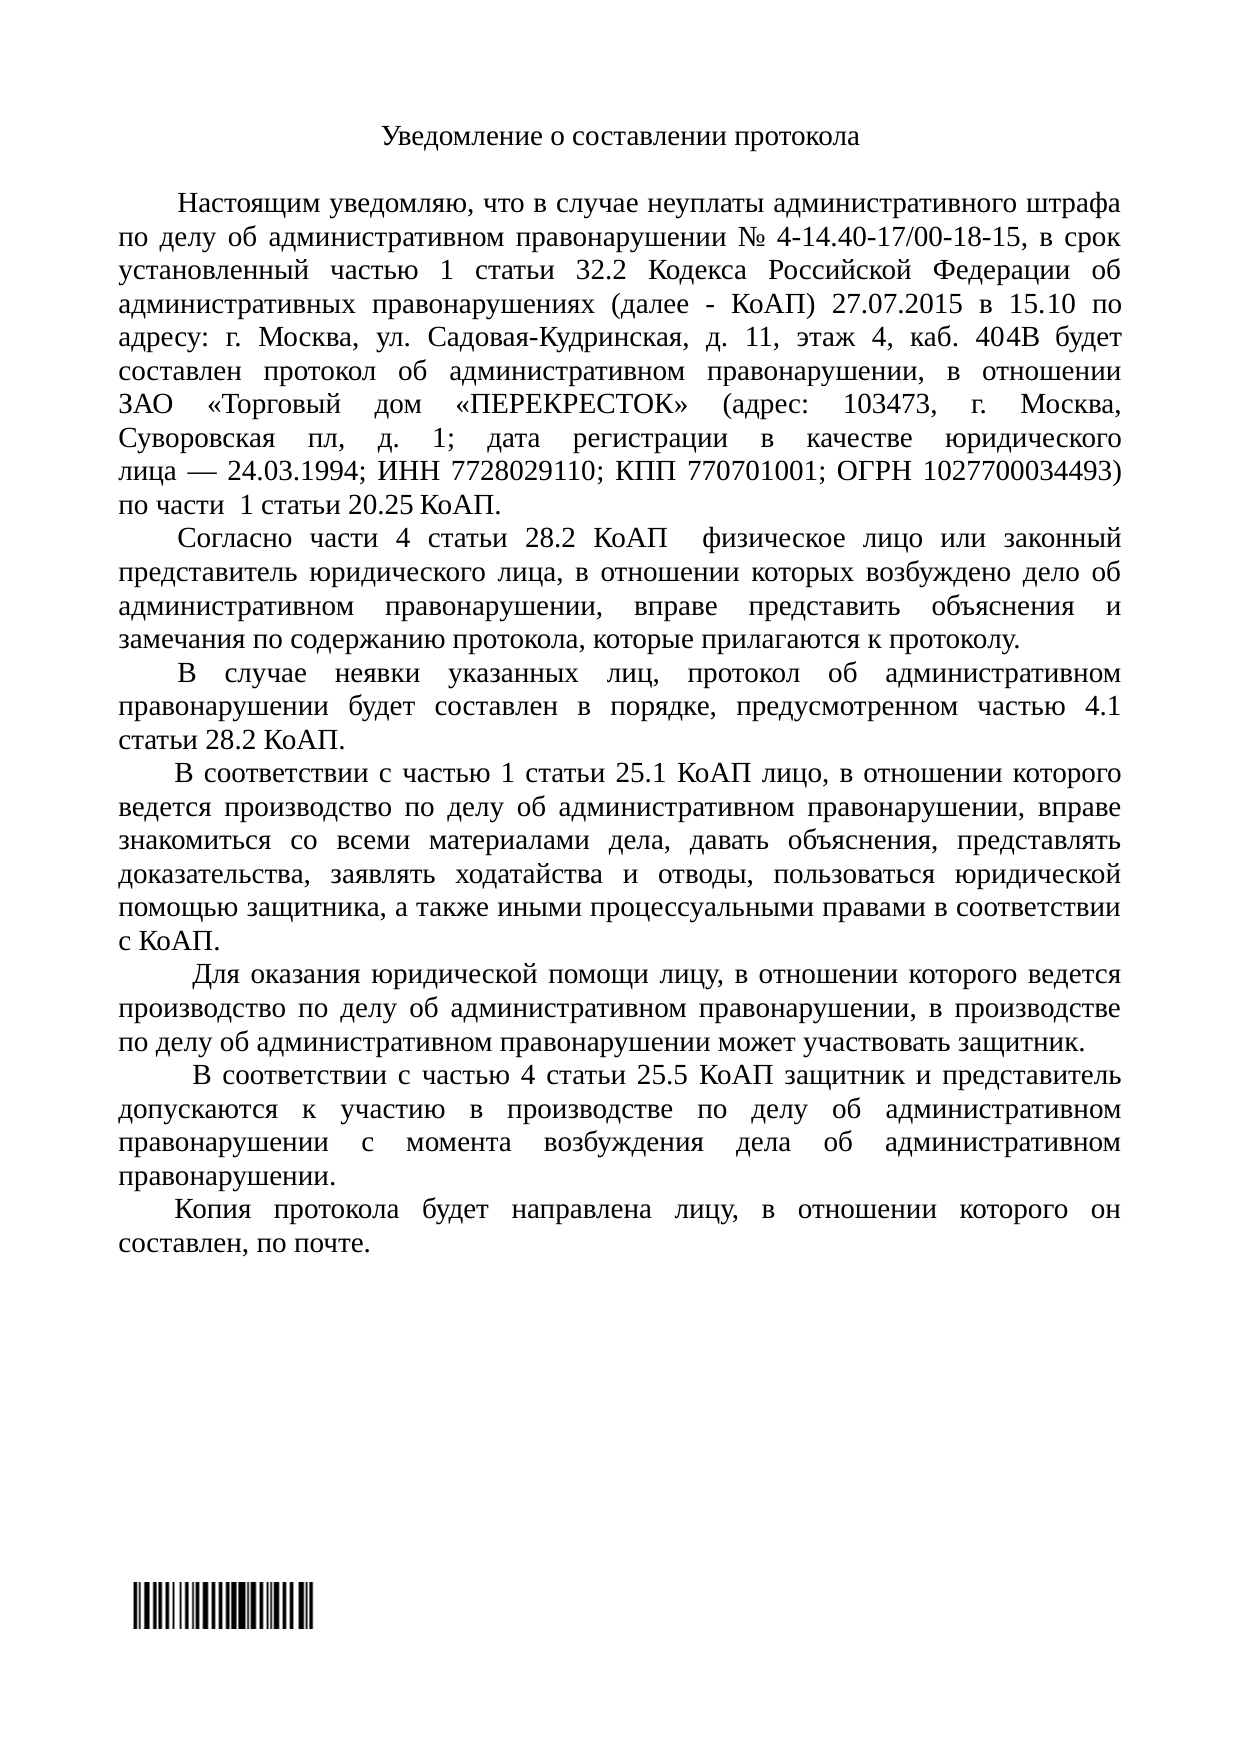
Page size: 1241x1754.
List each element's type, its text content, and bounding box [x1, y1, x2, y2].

text Уведомление о составлении протокола [118, 118, 1122, 152]
text В случае неявки указанных лиц, протокол об административном правонарушении будет составлен в порядке, предусмотренном частью 4.1 статьи 28.2 КоАП. [118, 655, 1122, 755]
text В соответствии с частью 1 статьи 25.1 КоАП лицо, в отношении которого ведется производство по делу об административном правонарушении, вправе знакомиться со всеми материалами дела, давать объяснения, представлять доказательства, заявлять ходатайства и отводы, пользоваться юридической помощью защитника, а также иными процессуальными правами в соответствии с КоАП. [118, 755, 1122, 957]
picture [118, 1582, 331, 1629]
text Копия протокола будет направлена лицу, в отношении которого он составлен, по почте. [118, 1191, 1122, 1258]
text Согласно части 4 статьи 28.2 КоАП физическое лицо или законный представитель юридического лица, в отношении которых возбуждено дело об административном правонарушении, вправе представить объяснения и замечания по содержанию протокола, которые прилагаются к протоколу. [118, 521, 1122, 655]
text В соответствии с частью 4 статьи 25.5 КоАП защитник и представитель допускаются к участию в производстве по делу об административном правонарушении с момента возбуждения дела об административном правонарушении. [118, 1057, 1122, 1191]
text Для оказания юридической помощи лицу, в отношении которого ведется производство по делу об административном правонарушении, в производстве по делу об административном правонарушении может участвовать защитник. [118, 957, 1122, 1057]
text Настоящим уведомляю, что в случае неуплаты административного штрафа по делу об административном правонарушении № 4-14.40-17/00-18-15, в срок установленный частью 1 статьи 32.2 Кодекса Российской Федерации об административных правонарушениях (далее - КоАП) 27.07.2015 в 15.10 по адресу: г. Москва, ул. Садовая-Кудринская, д. 11, этаж 4, каб. 404В будет составлен протокол об административном правонарушении, в отношении ЗАО «Торговый дом «ПЕРЕКРЕСТОК» (адрес: 103473, г. Москва, Суворовская пл, д. 1; дата регистрации в качестве юридического лица — 24.03.1994; ИНН 7728029110; КПП 770701001; ОГРН 1027700034493) по части 1 статьи 20.25 КоАП. [118, 185, 1122, 521]
